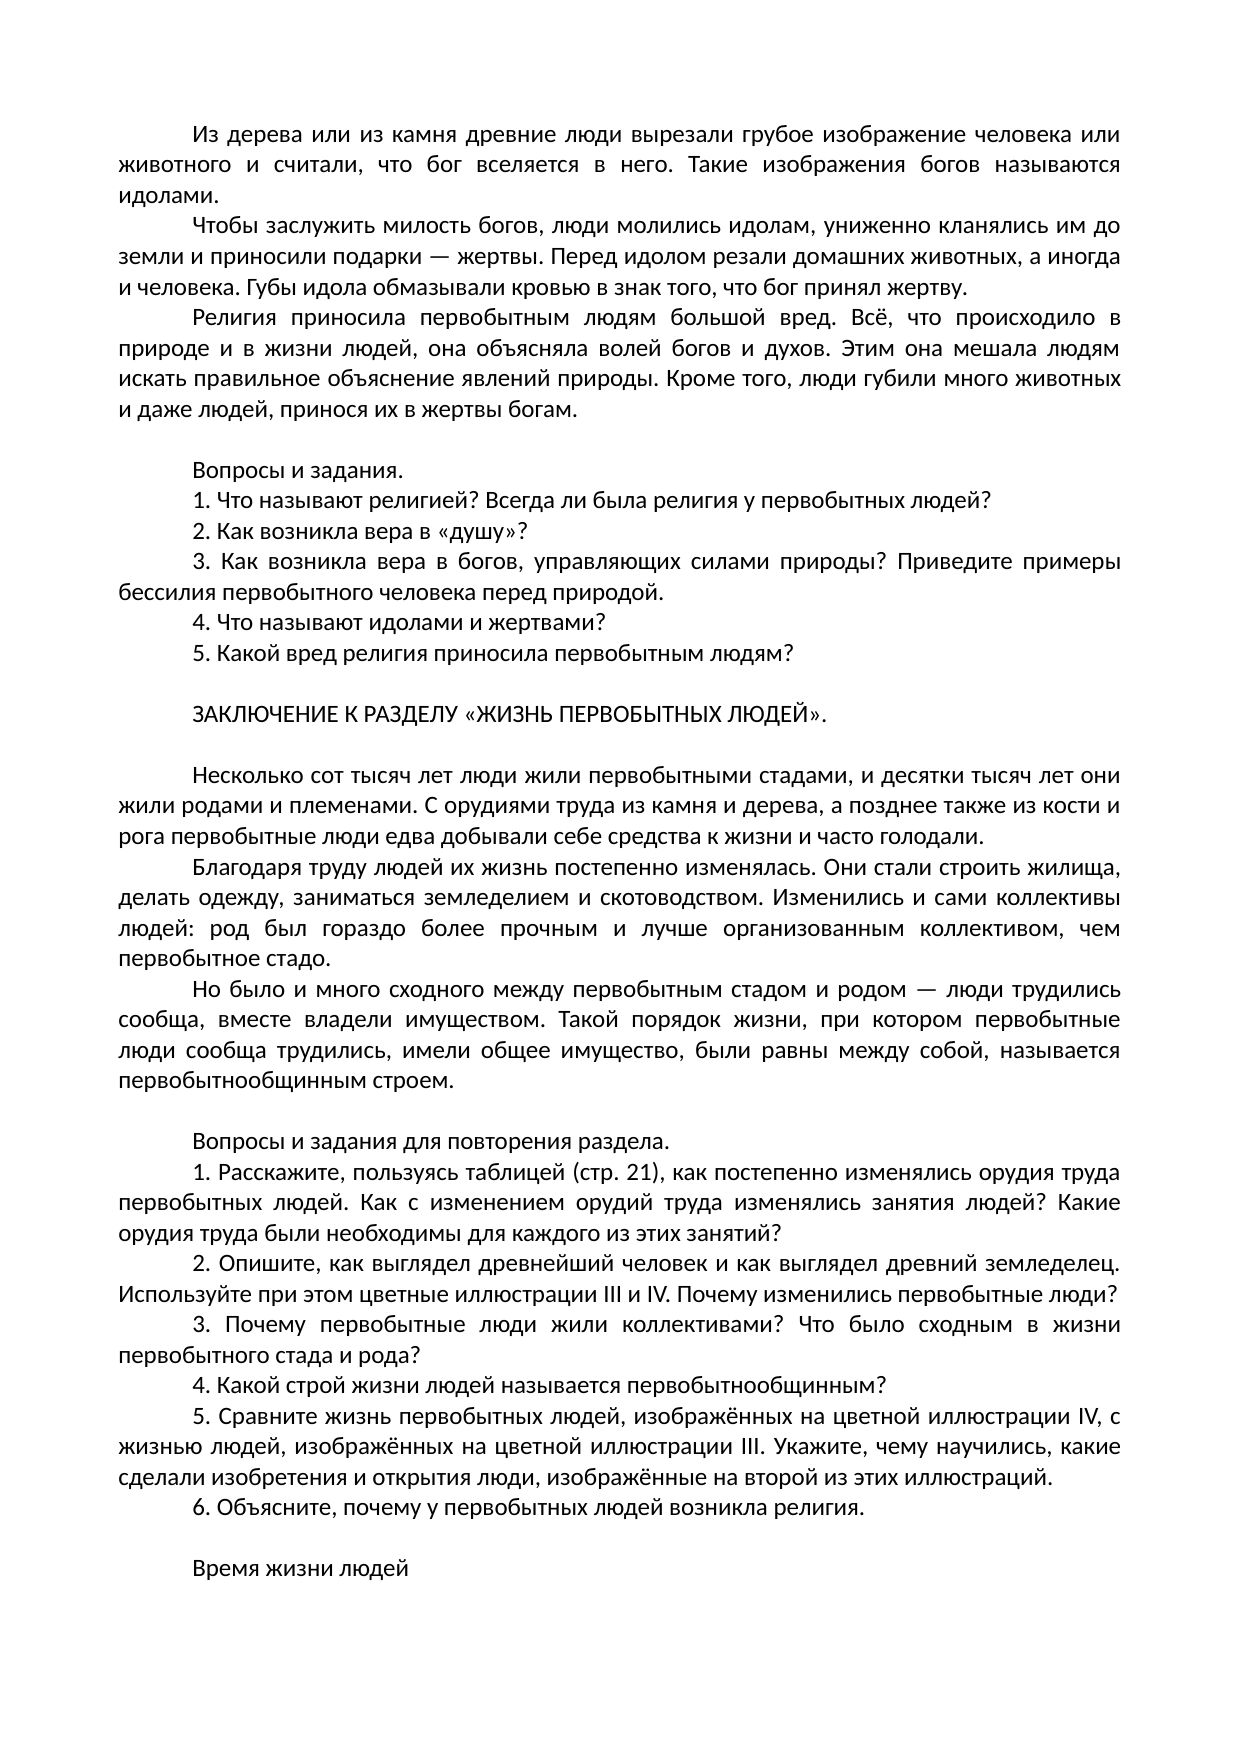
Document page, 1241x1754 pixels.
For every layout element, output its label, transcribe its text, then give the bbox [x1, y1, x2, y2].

text 1. Расскажите, пользуясь таблицей (стр. 21), как постепенно изменялись орудия труда первобытных людей. Как с изменением орудий труда изменялись занятия людей? Какие орудия труда были необходимы для каждого из этих занятий? [118, 1156, 1122, 1247]
text Вопросы и задания. [118, 454, 1122, 484]
text 3. Как возникла вера в богов, управляющих силами природы? Приведите примеры бессилия первобытного человека перед природой. [118, 545, 1122, 606]
text 4. Что называют идолами и жертвами? [118, 606, 1122, 637]
text 2. Опишите, как выглядел древнейший человек и как выглядел древний земледелец. Используйте при этом цветные иллюстрации III и IV. Почему изменились первобытные люди? [118, 1247, 1122, 1308]
text 1. Что называют религией? Всегда ли была религия у первобытных людей? [118, 484, 1122, 515]
text 4. Какой строй жизни людей называется первобытнообщинным? [118, 1369, 1122, 1400]
text 2. Как возникла вера в «душу»? [118, 515, 1122, 545]
text Но было и много сходного между первобытным стадом и родом — люди трудились сообща, вместе владели имуществом. Такой порядок жизни, при котором первобытные люди сообща трудились, имели общее имущество, были равны между собой, называется первобытнообщинным строем. [118, 973, 1122, 1095]
text 5. Какой вред религия приносила первобытным людям? [118, 637, 1122, 667]
text Благодаря труду людей их жизнь постепенно изменялась. Они стали строить жилища, делать одежду, заниматься земледелием и скотоводством. Изменились и сами коллективы людей: род был гораздо более прочным и лучше организованным коллективом, чем первобытное стадо. [118, 851, 1122, 973]
text 5. Сравните жизнь первобытных людей, изображённых на цветной иллюстрации IV, с жизнью людей, изображённых на цветной иллюстрации III. Укажите, чему научились, какие сделали изобретения и открытия люди, изображённые на второй из этих иллюстраций. [118, 1400, 1122, 1492]
text Время жизни людей [118, 1553, 1122, 1583]
text ЗАКЛЮЧЕНИЕ К РАЗДЕЛУ «ЖИЗНЬ ПЕРВОБЫТНЫХ ЛЮДЕЙ». [118, 698, 1122, 728]
text 3. Почему первобытные люди жили коллективами? Что было сходным в жизни первобытного стада и рода? [118, 1308, 1122, 1369]
text Несколько сот тысяч лет люди жили первобытными стадами, и десятки тысяч лет они жили родами и племенами. С орудиями труда из камня и дерева, а позднее также из кости и рога первобытные люди едва добывали себе средства к жизни и часто голодали. [118, 759, 1122, 851]
text Из дерева или из камня древние люди вырезали грубое изображение человека или животного и считали, что бог вселяется в него. Такие изображения богов называются идолами. [118, 118, 1122, 210]
text 6. Объясните, почему у первобытных людей возникла религия. [118, 1492, 1122, 1522]
text Вопросы и задания для повторения раздела. [118, 1125, 1122, 1156]
text Чтобы заслужить милость богов, люди молились идолам, униженно кланялись им до земли и приносили подарки — жертвы. Перед идолом резали домашних животных, а иногда и человека. Губы идола обмазывали кровью в знак того, что бог принял жертву. [118, 210, 1122, 301]
text Религия приносила первобытным людям большой вред. Всё, что происходило в природе и в жизни людей, она объясняла волей богов и духов. Этим она мешала людям искать правильное объяснение явлений природы. Кроме того, люди губили много животных и даже людей, принося их в жертвы богам. [118, 301, 1122, 423]
